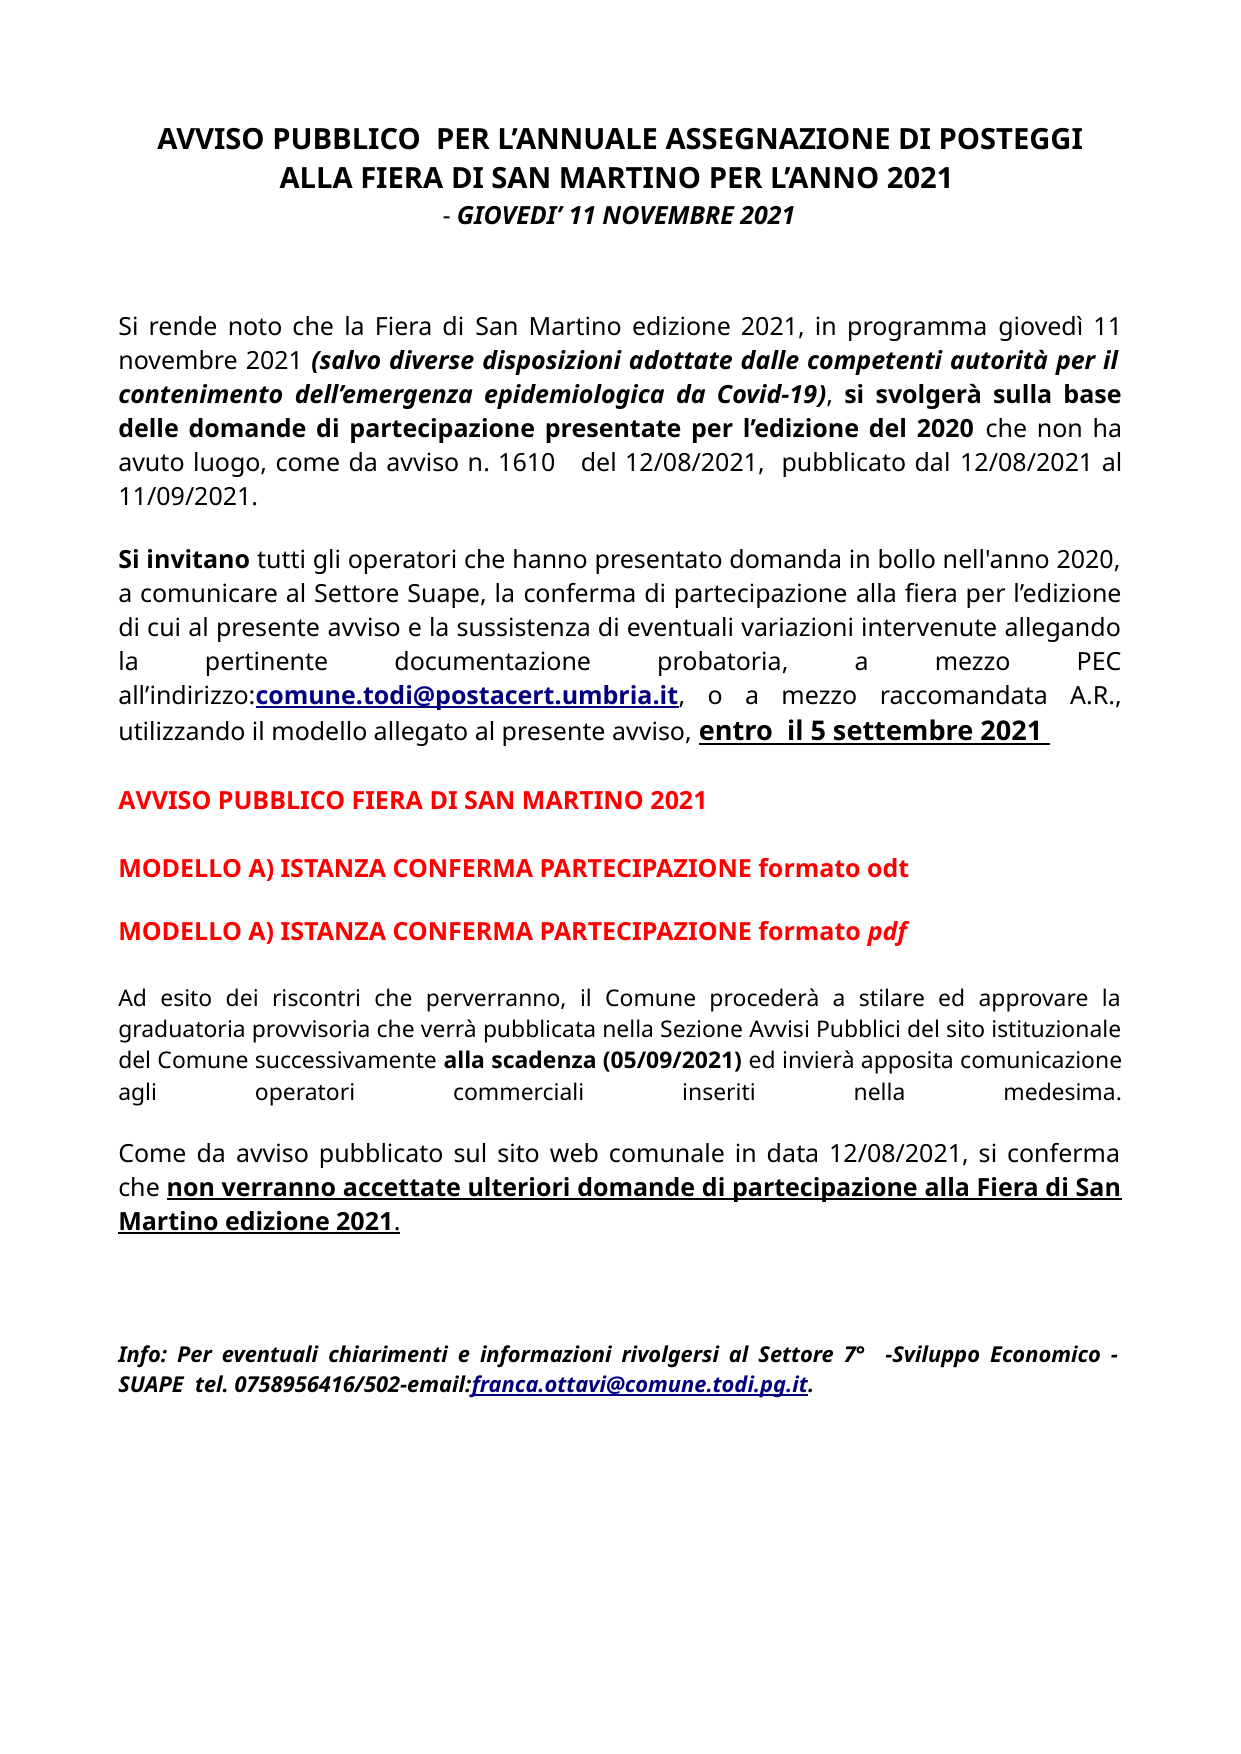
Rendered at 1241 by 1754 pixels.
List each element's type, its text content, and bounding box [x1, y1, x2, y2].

text Si rende noto che la Fiera di San Martino edizione 2021, in programma giovedì 11 novembre 2021 (salvo diverse disposizioni adottate dalle competenti autorità per il contenimento dell’emergenza epidemiologica da Covid-19), si svolgerà sulla base delle domande di partecipazione presentate per l’edizione del 2020 che non ha avuto luogo, come da avviso n. 1610 del 12/08/2021, pubblicato dal 12/08/2021 al 11/09/2021. [118, 308, 1122, 513]
text - GIOVEDI’ 11 NOVEMBRE 2021 [118, 197, 1122, 232]
text AVVISO PUBBLICO PER L’ANNUALE ASSEGNAZIONE DI POSTEGGI ALLA FIERA DI SAN MARTINO PER L’ANNO 2021 [118, 118, 1122, 197]
text MODELLO A) ISTANZA CONFERMA PARTECIPAZIONE formato odt [118, 851, 1122, 885]
text Si invitano tutti gli operatori che hanno presentato domanda in bollo nell'anno 2020, a comunicare al Settore Suape, la conferma di partecipazione alla fiera per l’edizione di cui al presente avviso e la sussistenza di eventuali variazioni intervenute allegando la pertinente documentazione probatoria, a mezzo PEC all’indirizzo:comune.todi@postacert.umbria.it, o a mezzo raccomandata A.R., utilizzando il modello allegato al presente avviso, entro il 5 settembre 2021 [118, 541, 1122, 748]
text Ad esito dei riscontri che perverranno, il Comune procederà a stilare ed approvare la graduatoria provvisoria che verrà pubblicata nella Sezione Avvisi Pubblici del sito istituzionale del Comune successivamente alla scadenza (05/09/2021) ed invierà apposita comunicazione agli operatori commerciali inseriti nella medesima. [118, 982, 1122, 1135]
text Info: Per eventuali chiarimenti e informazioni rivolgersi al Settore 7° -Sviluppo Economico -SUAPE tel. 0758956416/502-email:franca.ottavi@comune.todi.pg.it. [118, 1339, 1122, 1399]
text Come da avviso pubblicato sul sito web comunale in data 12/08/2021, si conferma che non verranno accettate ulteriori domande di partecipazione alla Fiera di San Martino edizione 2021. [118, 1135, 1122, 1238]
text MODELLO A) ISTANZA CONFERMA PARTECIPAZIONE formato pdf [118, 913, 1122, 948]
text AVVISO PUBBLICO FIERA DI SAN MARTINO 2021 [118, 783, 1122, 817]
